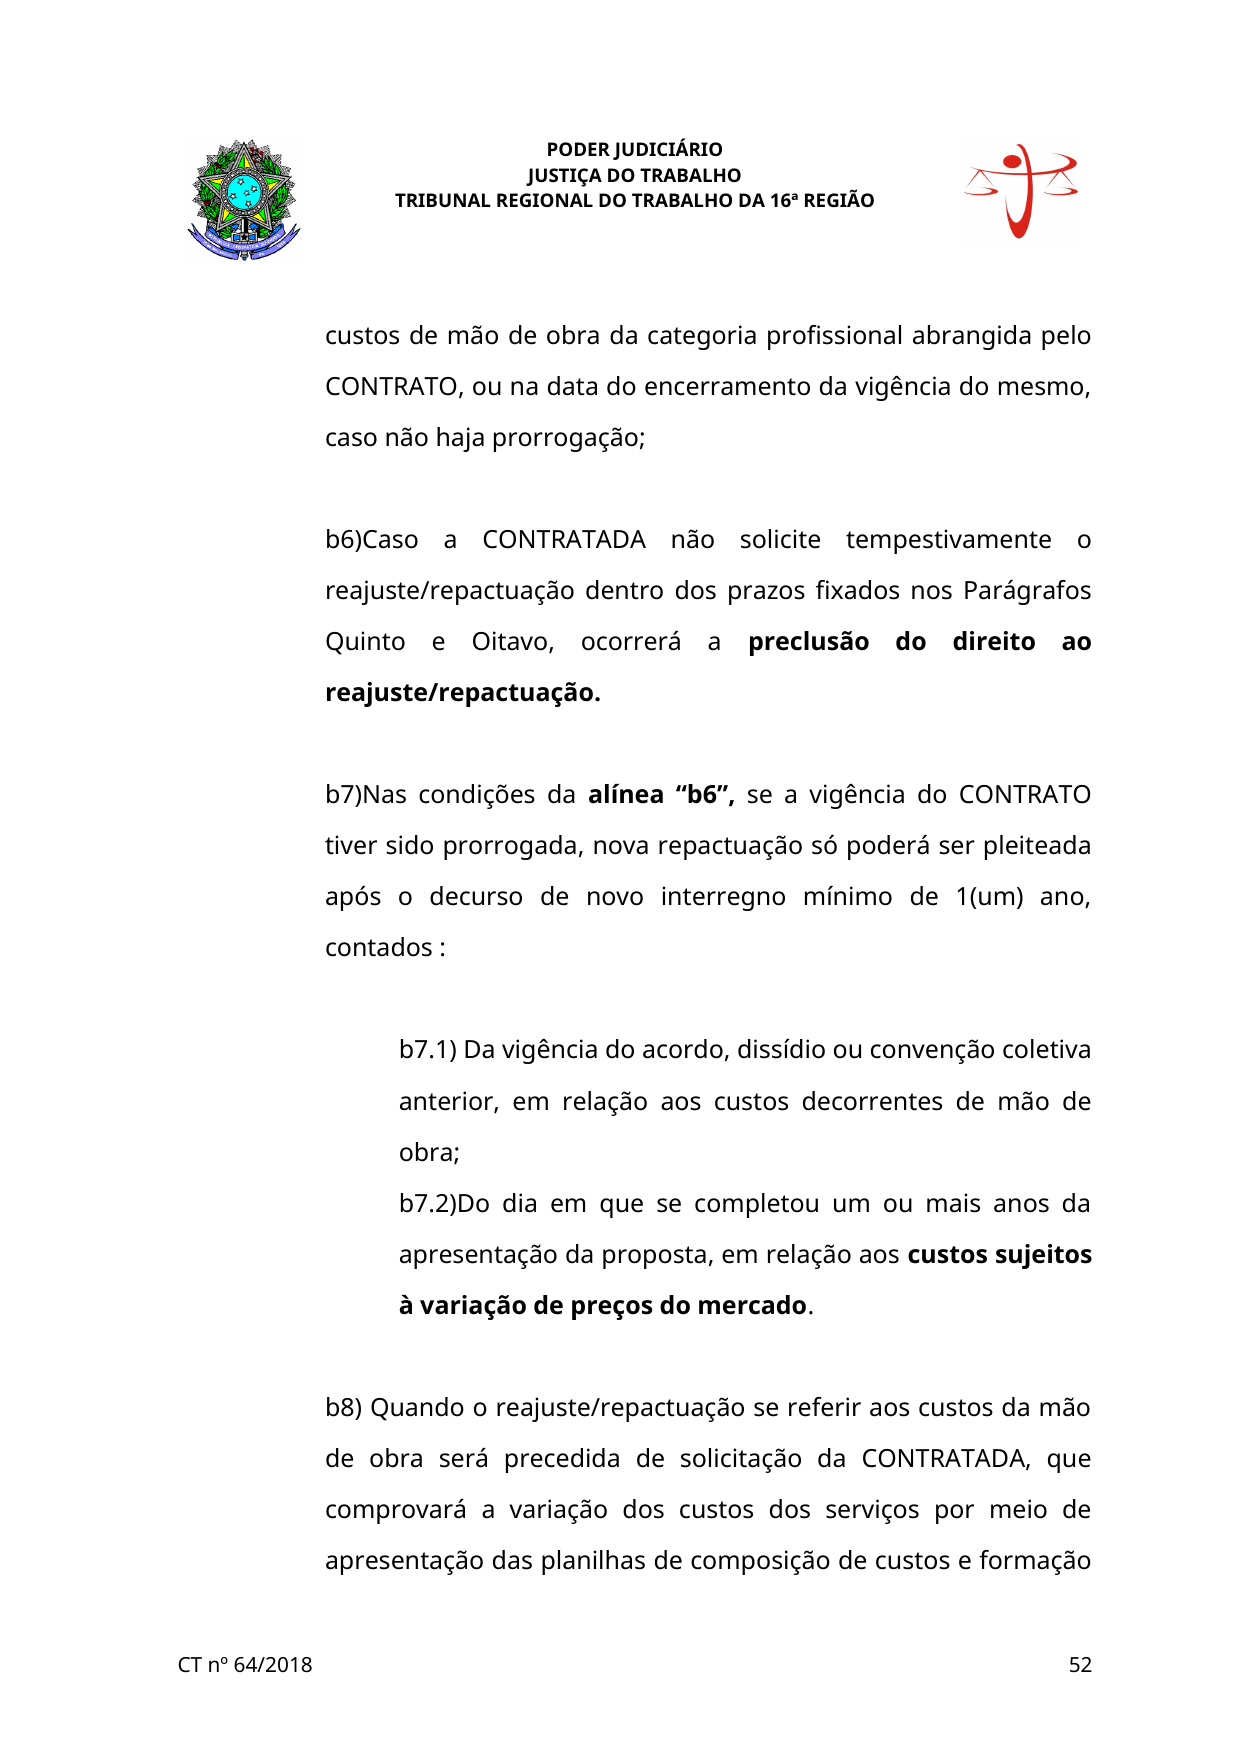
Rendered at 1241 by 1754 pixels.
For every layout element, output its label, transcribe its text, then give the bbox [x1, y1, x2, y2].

text custos de mão de obra da categoria profissional abrangida pelo CONTRATO, ou na data do encerramento da vigência do mesmo, caso não haja prorrogação; [325, 317, 1092, 454]
text b6)Caso a CONTRATADA não solicite tempestivamente o reajuste/repactuação dentro dos prazos fixados nos Parágrafos Quinto e Oitavo, ocorrerá a preclusão do direito ao reajuste/repactuação. [325, 522, 1092, 709]
text b8) Quando o reajuste/repactuação se referir aos custos da mão de obra será precedida de solicitação da CONTRATADA, que comprovará a variação dos custos dos serviços por meio de apresentação das planilhas de composição de custos e formação [325, 1389, 1092, 1577]
text b7.2)Do dia em que se completou um ou mais anos da apresentação da proposta, em relação aos custos sujeitos à variação de preços do mercado. [398, 1185, 1092, 1321]
text b7)Nas condições da alínea “b6”, se a vigência do CONTRATO tiver sido prorrogada, nova repactuação só poderá ser pleiteada após o decurso de novo interregno mínimo de 1(um) ano, contados : [325, 777, 1092, 964]
text b7.1) Da vigência do acordo, dissídio ou convenção coletiva anterior, em relação aos custos decorrentes de mão de obra; [398, 1032, 1092, 1168]
